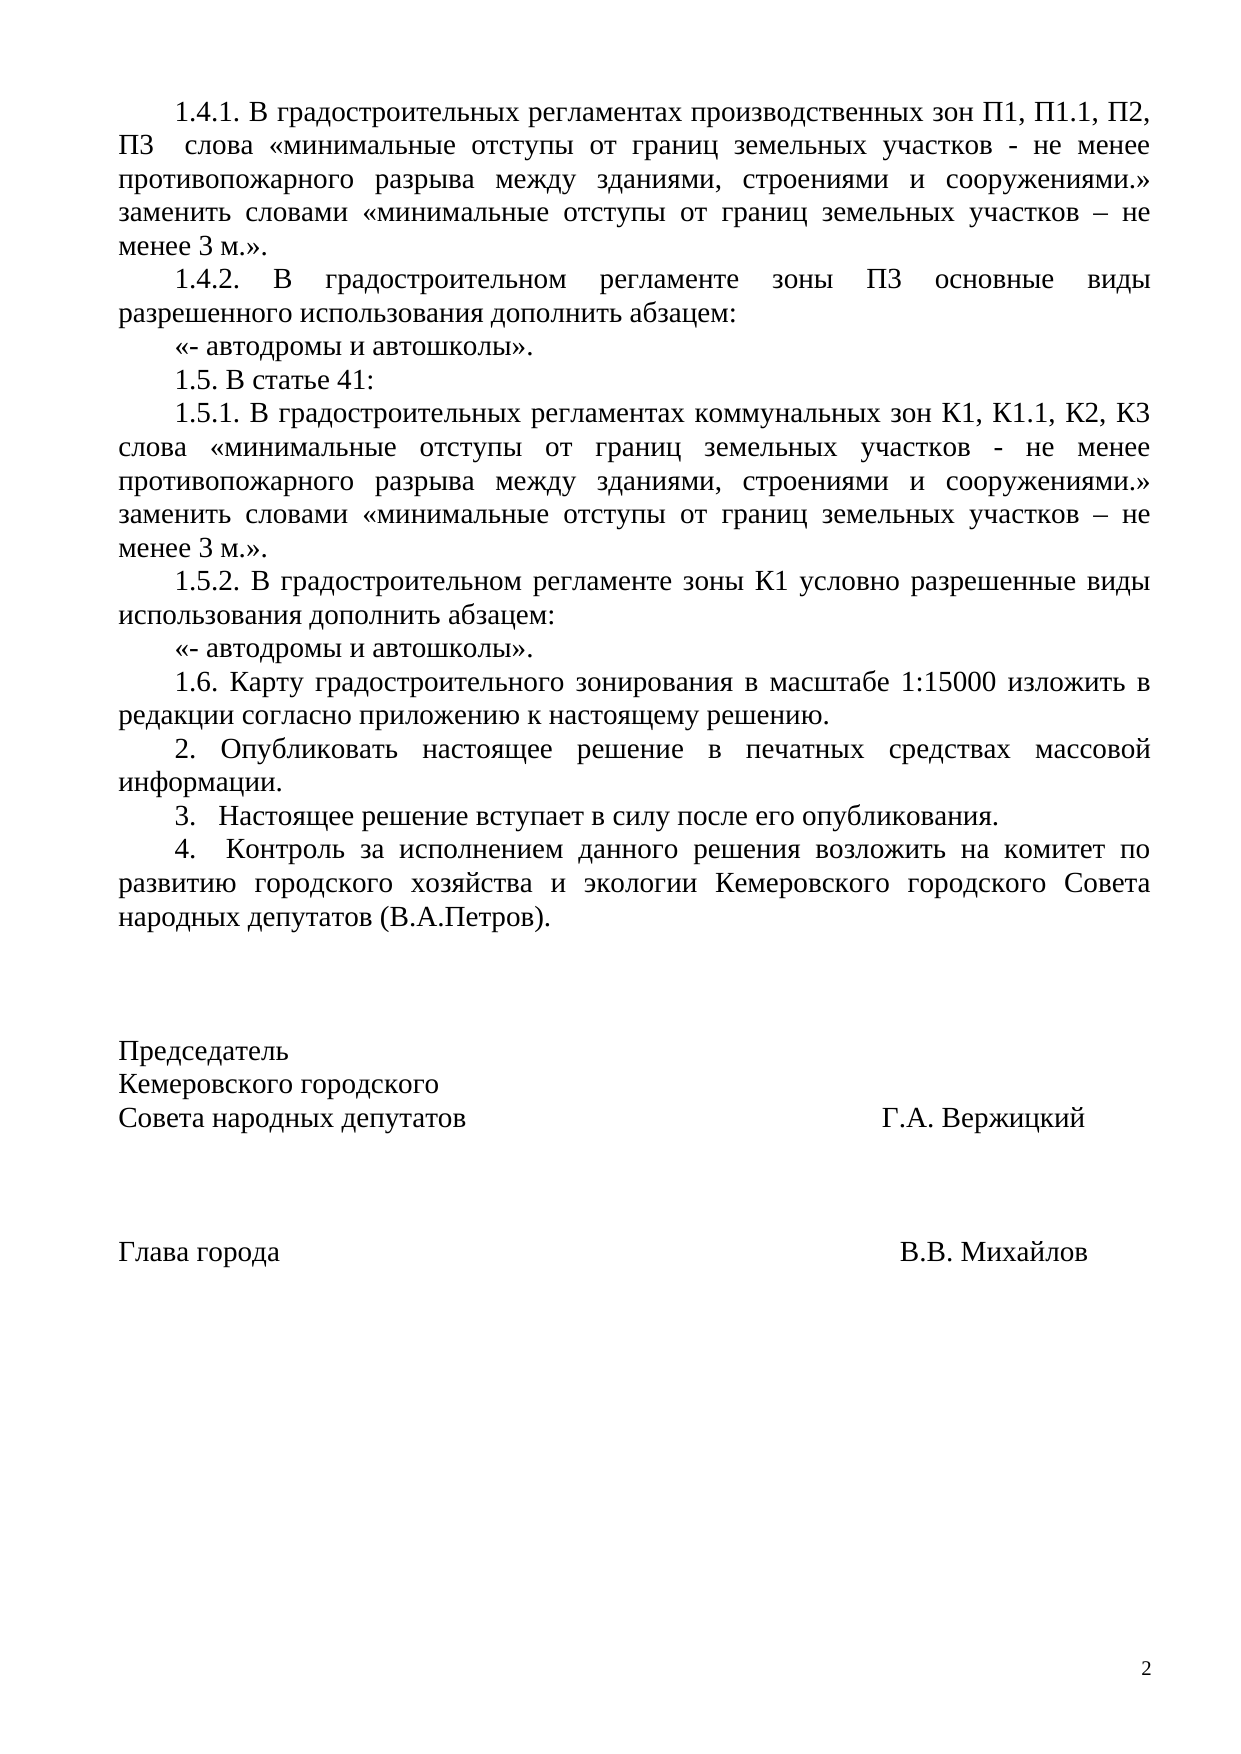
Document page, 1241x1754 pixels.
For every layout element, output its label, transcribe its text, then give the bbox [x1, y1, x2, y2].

text Председатель [118, 1033, 1152, 1066]
text Глава города В.В. Михайлов [118, 1234, 1152, 1268]
text «- автодромы и автошколы». [118, 630, 1152, 664]
text Кемеровского городского [118, 1066, 1152, 1100]
text 1.4.2. В градостроительном регламенте зоны П3 основные виды разрешенного использования дополнить абзацем: [118, 261, 1152, 328]
text 1.6. Карту градостроительного зонирования в масштабе 1:15000 изложить в редакции согласно приложению к настоящему решению. [118, 664, 1152, 731]
text 4. Контроль за исполнением данного решения возложить на комитет по развитию городского хозяйства и экологии Кемеровского городского Совета народных депутатов (В.А.Петров). [118, 832, 1152, 932]
text 2. Опубликовать настоящее решение в печатных средствах массовой информации. [118, 731, 1152, 798]
text 1.4.1. В градостроительных регламентах производственных зон П1, П1.1, П2, П3 слова «минимальные отступы от границ земельных участков - не менее противопожарного разрыва между зданиями, строениями и сооружениями.» заменить словами «минимальные отступы от границ земельных участков – не менее 3 м.». [118, 94, 1152, 261]
text 1.5. В статье 41: [118, 362, 1152, 396]
text 3. Настоящее решение вступает в силу после его опубликования. [118, 798, 1152, 832]
text 1.5.2. В градостроительном регламенте зоны К1 условно разрешенные виды использования дополнить абзацем: [118, 563, 1152, 630]
text Совета народных депутатов Г.А. Вержицкий [118, 1100, 1152, 1133]
text 1.5.1. В градостроительных регламентах коммунальных зон К1, К1.1, К2, К3 слова «минимальные отступы от границ земельных участков - не менее противопожарного разрыва между зданиями, строениями и сооружениями.» заменить словами «минимальные отступы от границ земельных участков – не менее 3 м.». [118, 396, 1152, 563]
text «- автодромы и автошколы». [118, 328, 1152, 362]
